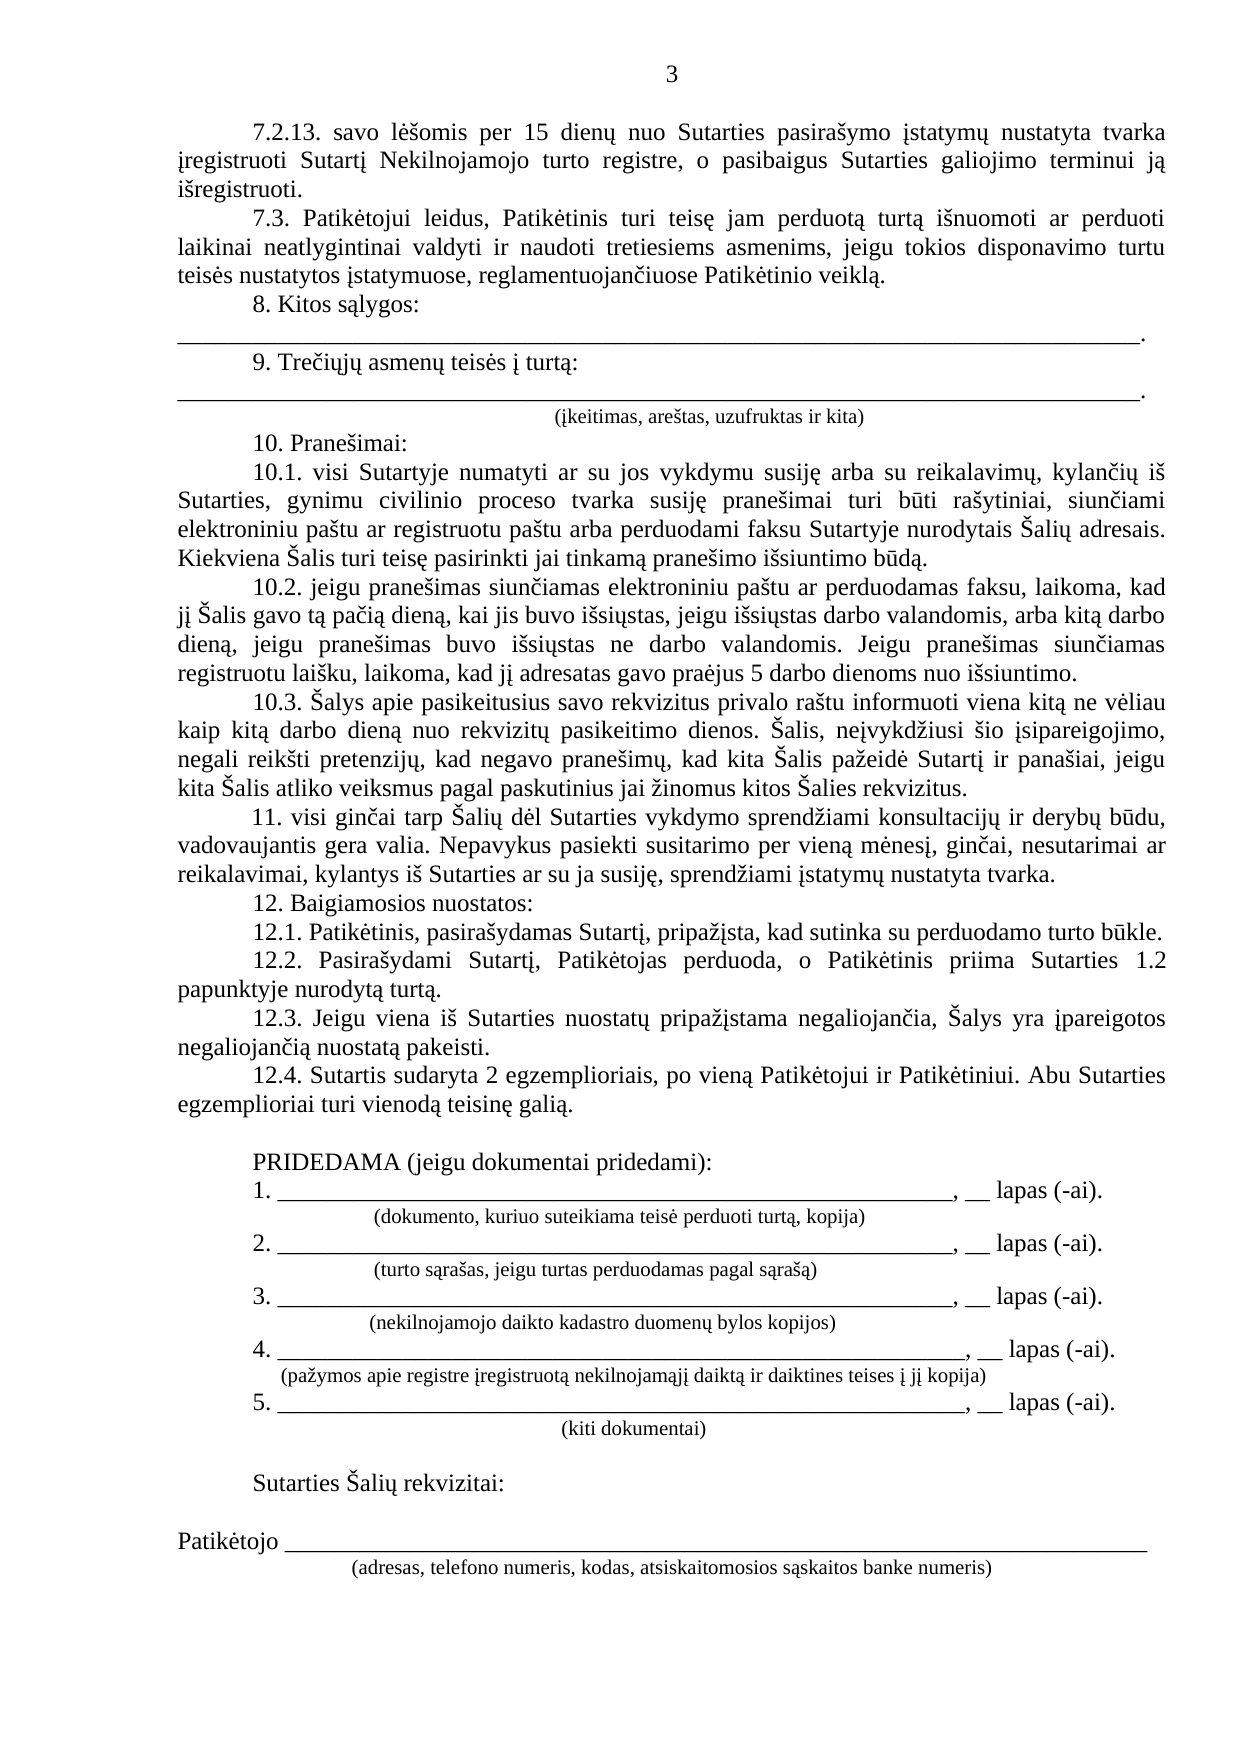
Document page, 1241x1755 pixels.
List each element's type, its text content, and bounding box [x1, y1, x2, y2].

text 11. visi ginčai tarp Šalių dėl Sutarties vykdymo sprendžiami konsultacijų ir derybų būdu, vadovaujantis gera valia. Nepavykus pasiekti susitarimo per vieną mėnesį, ginčai, nesutarimai ar reikalavimai, kylantys iš Sutarties ar su ja susiję, sprendžiami įstatymų nustatyta tvarka. [177, 802, 1167, 888]
text 10.1. visi Sutartyje numatyti ar su jos vykdymu susiję arba su reikalavimų, kylančių iš Sutarties, gynimu civilinio proceso tvarka susiję pranešimai turi būti rašytiniai, siunčiami elektroniniu paštu ar registruotu paštu arba perduodami faksu Sutartyje nurodytais Šalių adresais. Kiekviena Šalis turi teisę pasirinkti jai tinkamą pranešimo išsiuntimo būdą. [177, 457, 1167, 572]
text (turto sąrašas, jeigu turtas perduodamas pagal sąrašą) [177, 1257, 1167, 1281]
text 3. ______________________________________________________, __ lapas (-ai). [177, 1281, 1167, 1310]
text 12.4. Sutartis sudaryta 2 egzemplioriais, po vieną Patikėtojui ir Patikėtiniui. Abu Sutarties egzemplioriai turi vienodą teisinę galią. [177, 1061, 1167, 1118]
text 5. _______________________________________________________, __ lapas (-ai). [177, 1387, 1167, 1416]
text (dokumento, kuriuo suteikiama teisė perduoti turtą, kopija) [177, 1204, 1167, 1228]
text 7.3. Patikėtojui leidus, Patikėtinis turi teisę jam perduotą turtą išnuomoti ar perduoti laikinai neatlygintinai valdyti ir naudoti tretiesiems asmenims, jeigu tokios disponavimo turtu teisės nustatytos įstatymuose, reglamentuojančiuose Patikėtinio veiklą. [177, 203, 1167, 289]
text 8. Kitos sąlygos: [177, 289, 1167, 318]
text 7.2.13. savo lėšomis per 15 dienų nuo Sutarties pasirašymo įstatymų nustatyta tvarka įregistruoti Sutartį Nekilnojamojo turto registre, o pasibaigus Sutarties galiojimo terminui ją išregistruoti. [177, 117, 1167, 203]
text (kiti dokumentai) [177, 1416, 1167, 1440]
text _____________________________________________________________________________. [177, 318, 1167, 347]
text 12.3. Jeigu viena iš Sutarties nuostatų pripažįstama negaliojančia, Šalys yra įpareigotos negaliojančią nuostatą pakeisti. [177, 1003, 1167, 1061]
text _____________________________________________________________________________. [177, 375, 1167, 404]
text 12.2. Pasirašydami Sutartį, Patikėtojas perduoda, o Patikėtinis priima Sutarties 1.2 papunktyje nurodytą turtą. [177, 946, 1167, 1003]
text 12.1. Patikėtinis, pasirašydamas Sutartį, pripažįsta, kad sutinka su perduodamo turto būkle. [177, 917, 1167, 946]
text 12. Baigiamosios nuostatos: [177, 888, 1167, 917]
text (pažymos apie registre įregistruotą nekilnojamąjį daiktą ir daiktines teises į jį kopija) [177, 1363, 1167, 1387]
text 10.3. Šalys apie pasikeitusius savo rekvizitus privalo raštu informuoti viena kitą ne vėliau kaip kitą darbo dieną nuo rekvizitų pasikeitimo dienos. Šalis, neįvykdžiusi šio įsipareigojimo, negali reikšti pretenzijų, kad negavo pranešimų, kad kita Šalis pažeidė Sutartį ir panašiai, jeigu kita Šalis atliko veiksmus pagal paskutinius jai žinomus kitos Šalies rekvizitus. [177, 687, 1167, 802]
text 2. ______________________________________________________, __ lapas (-ai). [177, 1228, 1167, 1257]
text (adresas, telefono numeris, kodas, atsiskaitomosios sąskaitos banke numeris) [177, 1555, 1167, 1579]
text Patikėtojo _____________________________________________________________________ [177, 1526, 1167, 1555]
text 4. _______________________________________________________, __ lapas (-ai). [177, 1334, 1167, 1363]
text PRIDEDAMA (jeigu dokumentai pridedami): [177, 1147, 1167, 1176]
text (įkeitimas, areštas, uzufruktas ir kita) [177, 404, 1167, 428]
text 10. Pranešimai: [177, 428, 1167, 457]
text 9. Trečiųjų asmenų teisės į turtą: [177, 347, 1167, 375]
text Sutarties Šalių rekvizitai: [177, 1468, 1167, 1497]
text 10.2. jeigu pranešimas siunčiamas elektroniniu paštu ar perduodamas faksu, laikoma, kad jį Šalis gavo tą pačią dieną, kai jis buvo išsiųstas, jeigu išsiųstas darbo valandomis, arba kitą darbo dieną, jeigu pranešimas buvo išsiųstas ne darbo valandomis. Jeigu pranešimas siunčiamas registruotu laišku, laikoma, kad jį adresatas gavo praėjus 5 darbo dienoms nuo išsiuntimo. [177, 572, 1167, 687]
text (nekilnojamojo daikto kadastro duomenų bylos kopijos) [177, 1310, 1167, 1334]
text 1. ______________________________________________________, __ lapas (-ai). [177, 1176, 1167, 1204]
